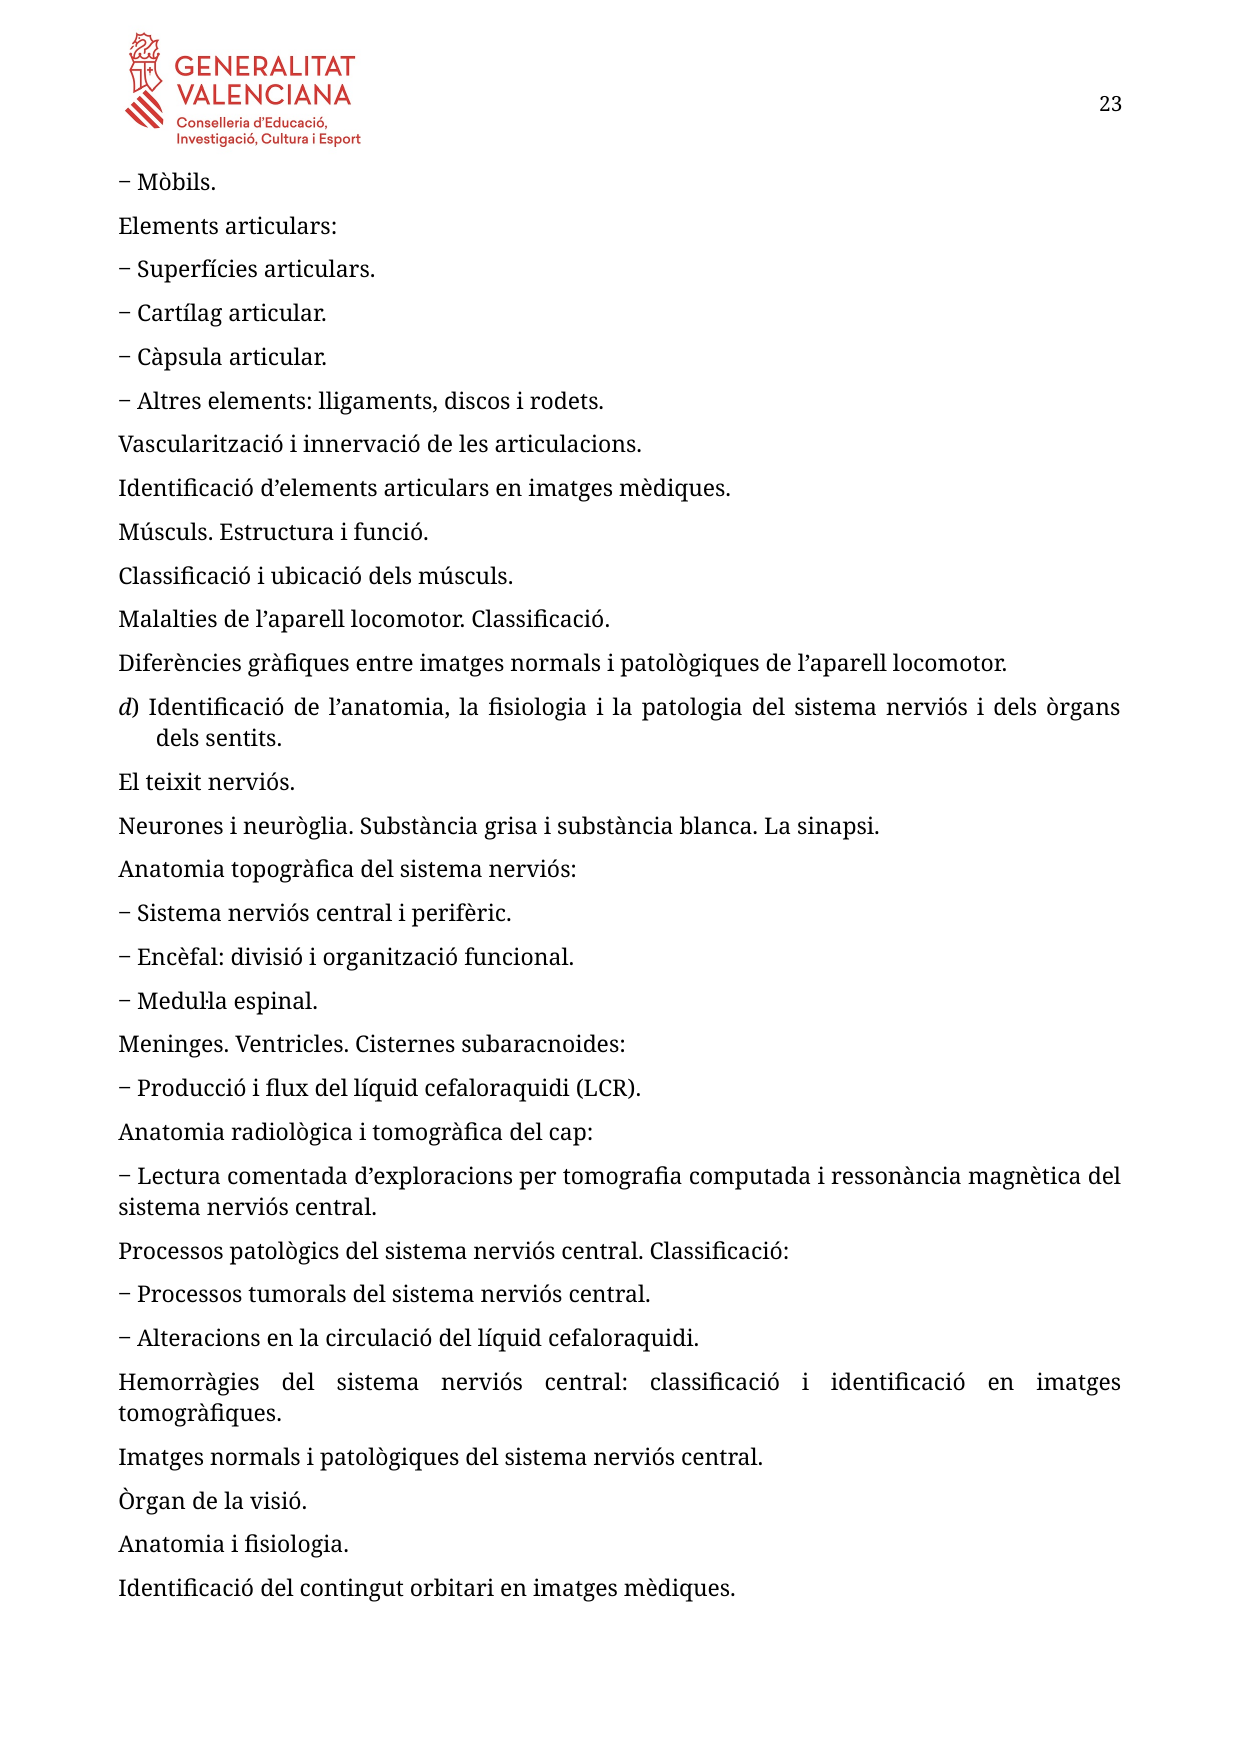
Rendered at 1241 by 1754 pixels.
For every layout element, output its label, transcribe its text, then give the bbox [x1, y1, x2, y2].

text ‒ Alteracions en la circulació del líquid cefaloraquidi. [118, 1322, 1122, 1353]
text Elements articulars: [118, 210, 1122, 241]
text Vascularització i innervació de les articulacions. [118, 428, 1122, 460]
text Hemorràgies del sistema nerviós central: classificació i identificació en imatges tomogràfiques. [118, 1366, 1122, 1428]
text ‒ Encèfal: divisió i organització funcional. [118, 941, 1122, 972]
text Identificació del contingut orbitari en imatges mèdiques. [118, 1572, 1122, 1603]
text ‒ Lectura comentada d’exploracions per tomografia computada i ressonància magnètica del sistema nerviós central. [118, 1160, 1122, 1222]
text Identificació d’elements articulars en imatges mèdiques. [118, 472, 1122, 503]
text Classificació i ubicació dels músculs. [118, 560, 1122, 591]
text ‒ Superfícies articulars. [118, 253, 1122, 285]
text Processos patològics del sistema nerviós central. Classificació: [118, 1235, 1122, 1266]
text Meninges. Ventricles. Cisternes subaracnoides: [118, 1028, 1122, 1060]
text ‒ Mòbils. [118, 166, 1122, 197]
text Anatomia i fisiologia. [118, 1528, 1122, 1560]
text ‒ Cartílag articular. [118, 297, 1122, 328]
text El teixit nerviós. [118, 766, 1122, 797]
text Diferències gràfiques entre imatges normals i patològiques de l’aparell locomotor. [118, 647, 1122, 678]
text ‒ Altres elements: lligaments, discos i rodets. [118, 385, 1122, 416]
text Músculs. Estructura i funció. [118, 516, 1122, 547]
text ‒ Medul·la espinal. [118, 985, 1122, 1016]
text Imatges normals i patològiques del sistema nerviós central. [118, 1441, 1122, 1472]
text Òrgan de la visió. [118, 1485, 1122, 1516]
text ‒ Càpsula articular. [118, 341, 1122, 372]
text Neurones i neuròglia. Substància grisa i substància blanca. La sinapsi. [118, 810, 1122, 841]
text ‒ Sistema nerviós central i perifèric. [118, 897, 1122, 928]
text Anatomia topogràfica del sistema nerviós: [118, 853, 1122, 885]
text ‒ Processos tumorals del sistema nerviós central. [118, 1278, 1122, 1310]
text ‒ Producció i flux del líquid cefaloraquidi (LCR). [118, 1072, 1122, 1103]
text Anatomia radiològica i tomogràfica del cap: [118, 1116, 1122, 1147]
text Malalties de l’aparell locomotor. Classificació. [118, 603, 1122, 635]
picture [112, 17, 377, 160]
text d) Identificació de l’anatomia, la fisiologia i la patologia del sistema nerviós i dels òrgans dels sentits. [118, 691, 1122, 753]
